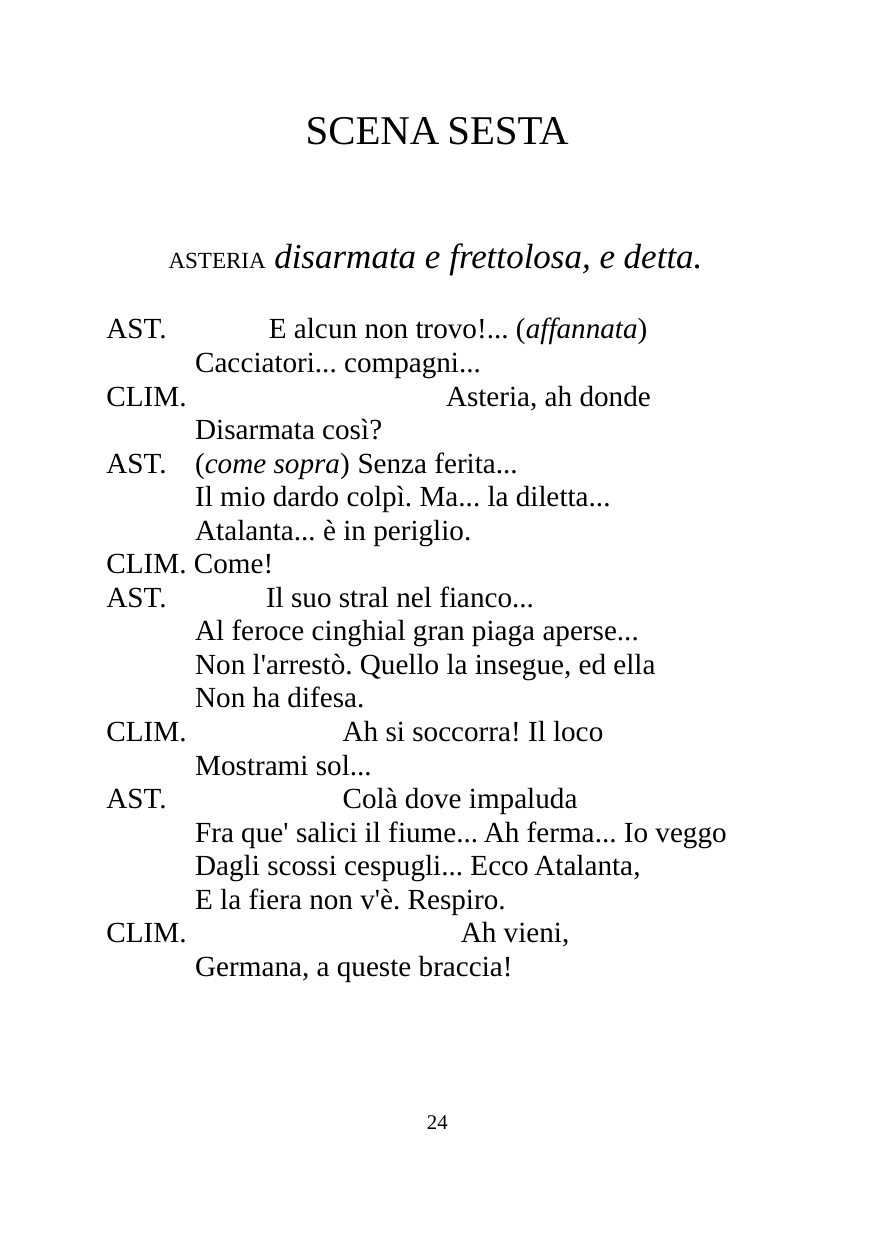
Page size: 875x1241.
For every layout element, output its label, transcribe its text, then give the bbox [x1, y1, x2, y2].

text Al feroce cinghial gran piaga aperse... [106, 613, 768, 647]
text Non l'arrestò. Quello la insegue, ed ella [106, 647, 768, 681]
text Fra que' salici il fiume... Ah ferma... Io veggo [106, 815, 768, 848]
text AST. E alcun non trovo!... (affannata) [106, 312, 768, 345]
text Cacciatori... compagni... [106, 345, 768, 379]
text AST. (come sopra) Senza ferita... [106, 446, 768, 479]
text CLIM. Ah vieni, [106, 915, 768, 949]
text AST. Colà dove impaluda [106, 781, 768, 815]
text CLIM. Ah si soccorra! Il loco [106, 714, 768, 748]
text CLIM. Asteria, ah donde [106, 379, 768, 412]
text E la fiera non v'è. Respiro. [106, 882, 768, 915]
text Il mio dardo colpì. Ma... la diletta... [106, 479, 768, 513]
text Non ha difesa. [106, 681, 768, 714]
text Disarmata così? [106, 412, 768, 446]
text Atalanta... è in periglio. [106, 513, 768, 546]
subtitle SCENA SESTA [106, 106, 768, 153]
text Dagli scossi cespugli... Ecco Atalanta, [106, 848, 768, 882]
text Mostrami sol... [106, 748, 768, 781]
text AST. Il suo stral nel fianco... [106, 580, 768, 613]
text CLIM. Come! [106, 546, 768, 580]
text Germana, a queste braccia! [106, 949, 768, 982]
subtitle asteria disarmata e frettolosa, e detta. [106, 236, 768, 276]
